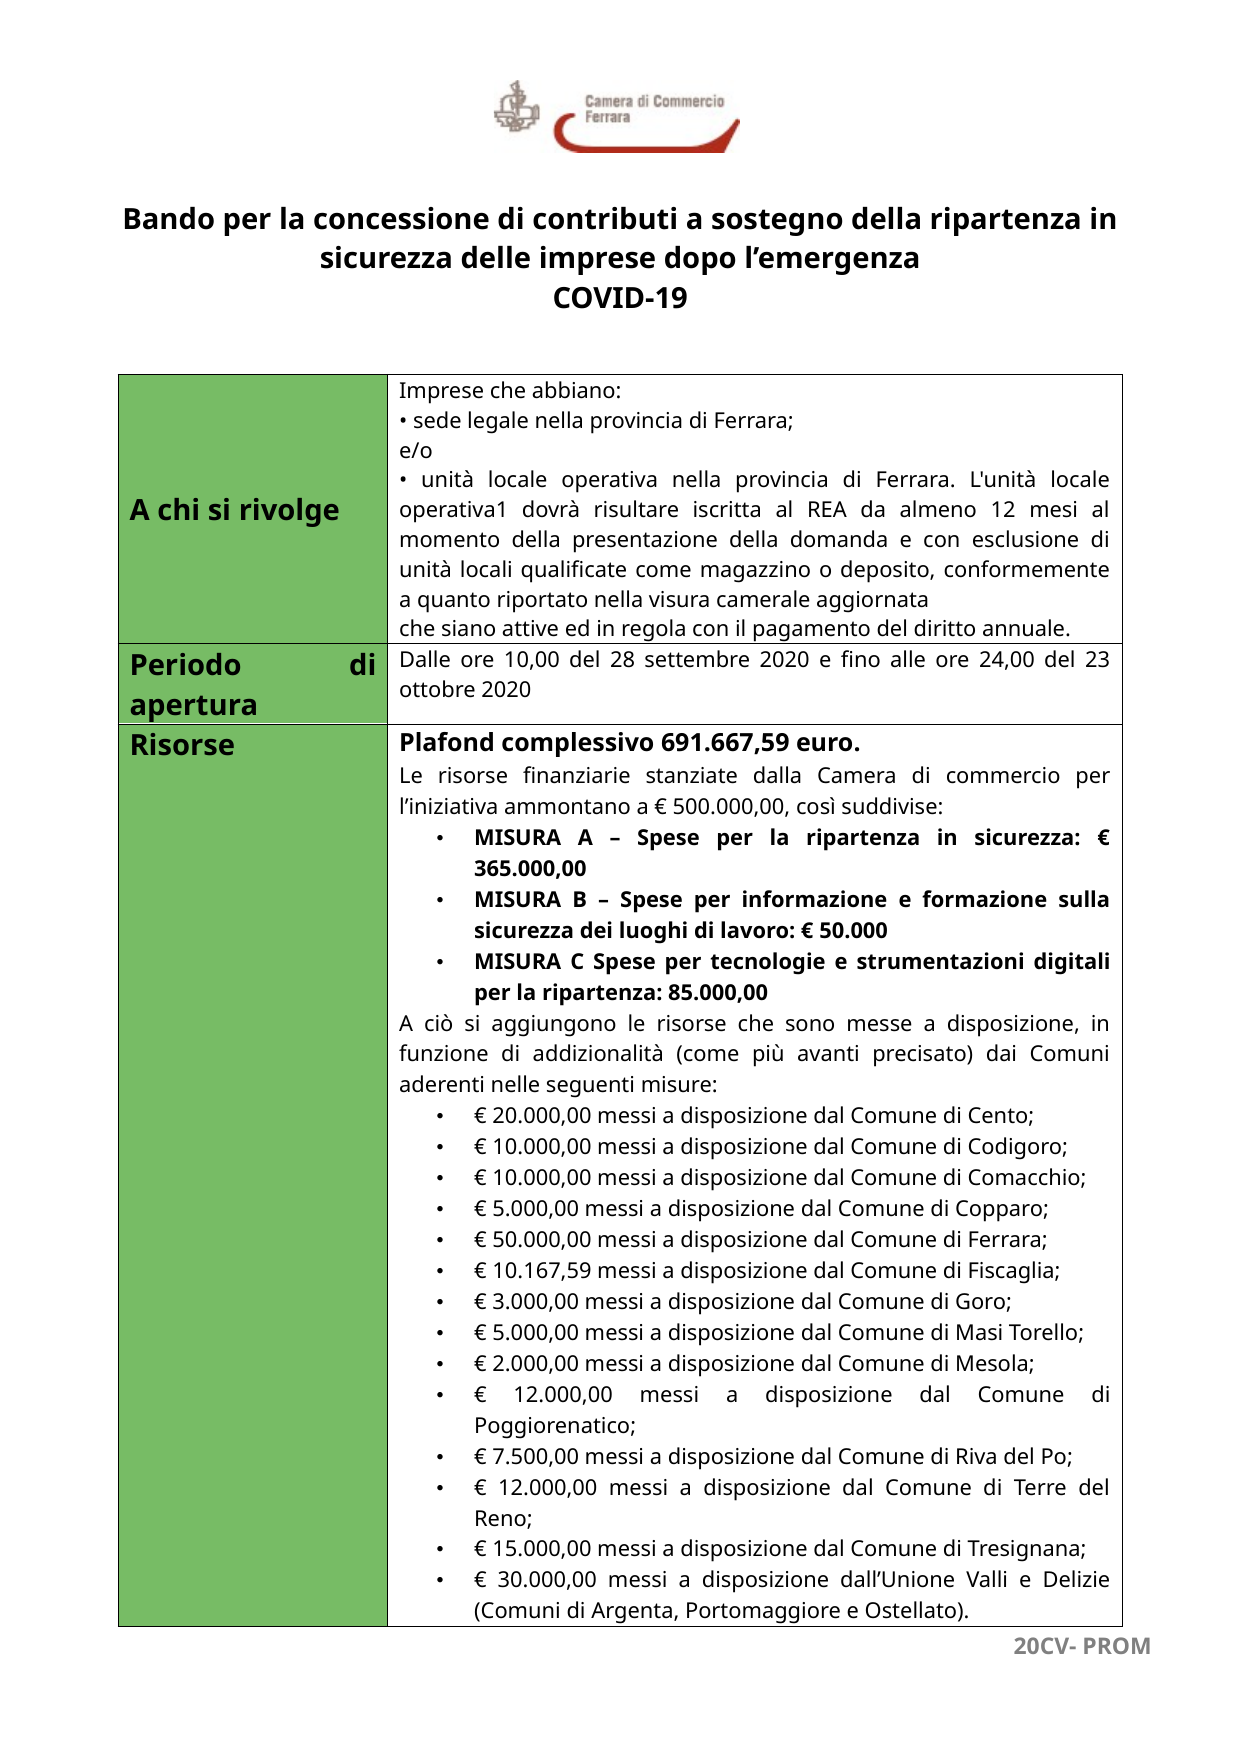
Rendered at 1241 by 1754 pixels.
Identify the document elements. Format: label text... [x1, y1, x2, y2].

table_cell Periodo di apertura [119, 644, 387, 723]
table_header A chi si rivolge [119, 375, 387, 643]
table_cell Plafond complessivo 691.667,59 euro. Le risorse finanziarie stanziate dalla Camera di commercio per l’iniziativa ammontano a € 500.000,00, così suddivise: MISURA A – Spese per la ripartenza in sicurezza: € 365.000,00 MISURA B – Spese per informazione e formazione sulla sicurezza dei luoghi di lavoro: € 50.000 MISURA C Spese per tecnologie e strumentazioni digitali per la ripartenza: 85.000,00 A ciò si aggiungono le risorse che sono messe a disposizione, in funzione di addizionalità (come più avanti precisato) dai Comuni aderenti nelle seguenti misure: € 20.000,00 messi a disposizione dal Comune di Cento; € 10.000,00 messi a disposizione dal Comune di Codigoro; € 10.000,00 messi a disposizione dal Comune di Comacchio; € 5.000,00 messi a disposizione dal Comune di Copparo; € 50.000,00 messi a disposizione dal Comune di Ferrara; € 10.167,59 messi a disposizione dal Comune di Fiscaglia; € 3.000,00 messi a disposizione dal Comune di Goro; € 5.000,00 messi a disposizione dal Comune di Masi Torello; € 2.000,00 messi a disposizione dal Comune di Mesola; € 12.000,00 messi a disposizione dal Comune di Poggiorenatico; € 7.500,00 messi a disposizione dal Comune di Riva del Po; € 12.000,00 messi a disposizione dal Comune di Terre del Reno; € 15.000,00 messi a disposizione dal Comune di Tresignana; € 30.000,00 messi a disposizione dall’Unione Valli e Delizie (Comuni di Argenta, Portomaggiore e Ostellato). [388, 725, 1122, 1626]
text COVID-19 [89, 277, 1152, 317]
table_header [862, 75, 1152, 158]
table_header Imprese che abbiano: • sede legale nella provincia di Ferrara; e/o • unità locale operativa nella provincia di Ferrara. L'unità locale operativa1 dovrà risultare iscritta al REA da almeno 12 mesi al momento della presentazione della domanda e con esclusione di unità locali qualificate come magazzino o deposito, conformemente a quanto riportato nella visura camerale aggiornata che siano attive ed in regola con il pagamento del diritto annuale. [388, 375, 1122, 643]
table_cell Risorse [119, 725, 387, 1626]
text Bando per la concessione di contributi a sostegno della ripartenza in sicurezza delle imprese dopo l’emergenza [89, 198, 1152, 277]
table_header [89, 75, 372, 158]
table_cell Dalle ore 10,00 del 28 settembre 2020 e fino alle ore 24,00 del 23 ottobre 2020 [388, 644, 1122, 723]
table_header [372, 75, 862, 158]
